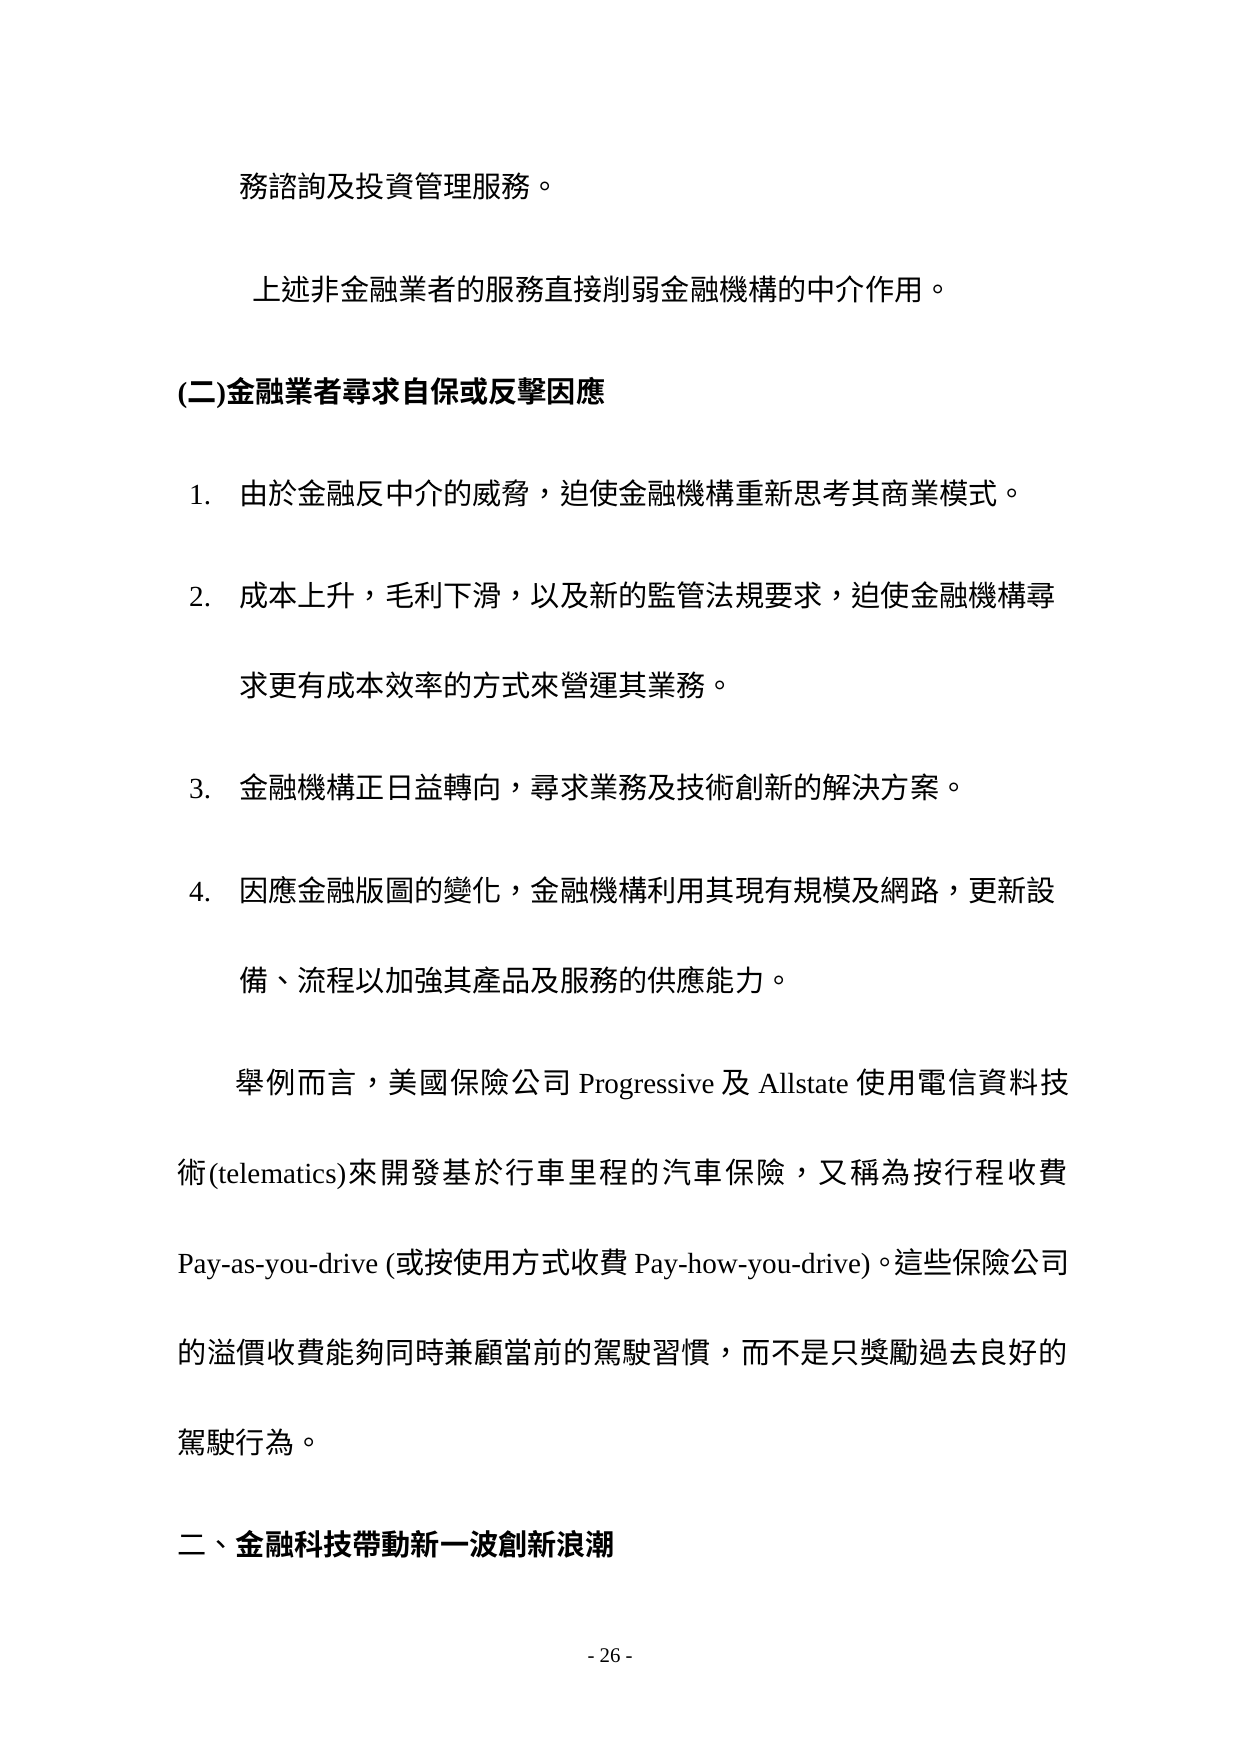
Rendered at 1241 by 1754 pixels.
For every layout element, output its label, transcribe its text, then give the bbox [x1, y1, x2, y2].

text (二)金融業者尋求自保或反擊因應 [177, 352, 1069, 427]
list 金融機構正日益轉向，尋求業務及技術創新的解決方案。 [189, 749, 1069, 824]
text 上述非金融業者的服務直接削弱金融機構的中介作用。 [252, 250, 1069, 325]
list 務諮詢及投資管理服務。 [189, 148, 1069, 223]
list 因應金融版圖的變化，金融機構利用其現有規模及網路，更新設備、流程以加強其產品及服務的供應能力。 [189, 851, 1069, 1016]
list 成本上升，毛利下滑，以及新的監管法規要求，迫使金融機構尋求更有成本效率的方式來營運其業務。 [189, 556, 1069, 721]
text 二、金融科技帶動新一波創新浪潮 [177, 1505, 1069, 1580]
text 舉例而言，美國保險公司Progressive及Allstate使用電信資料技術(telematics)來開發基於行車里程的汽車保險，又稱為按行程收費Pay-as-you-drive (或按使用方式收費Pay-how-you-drive)。這些保險公司的溢價收費能夠同時兼顧當前的駕駛習慣，而不是只獎勵過去良好的駕駛行為。 [177, 1043, 1069, 1478]
list 由於金融反中介的威脅，迫使金融機構重新思考其商業模式。 [189, 454, 1069, 529]
